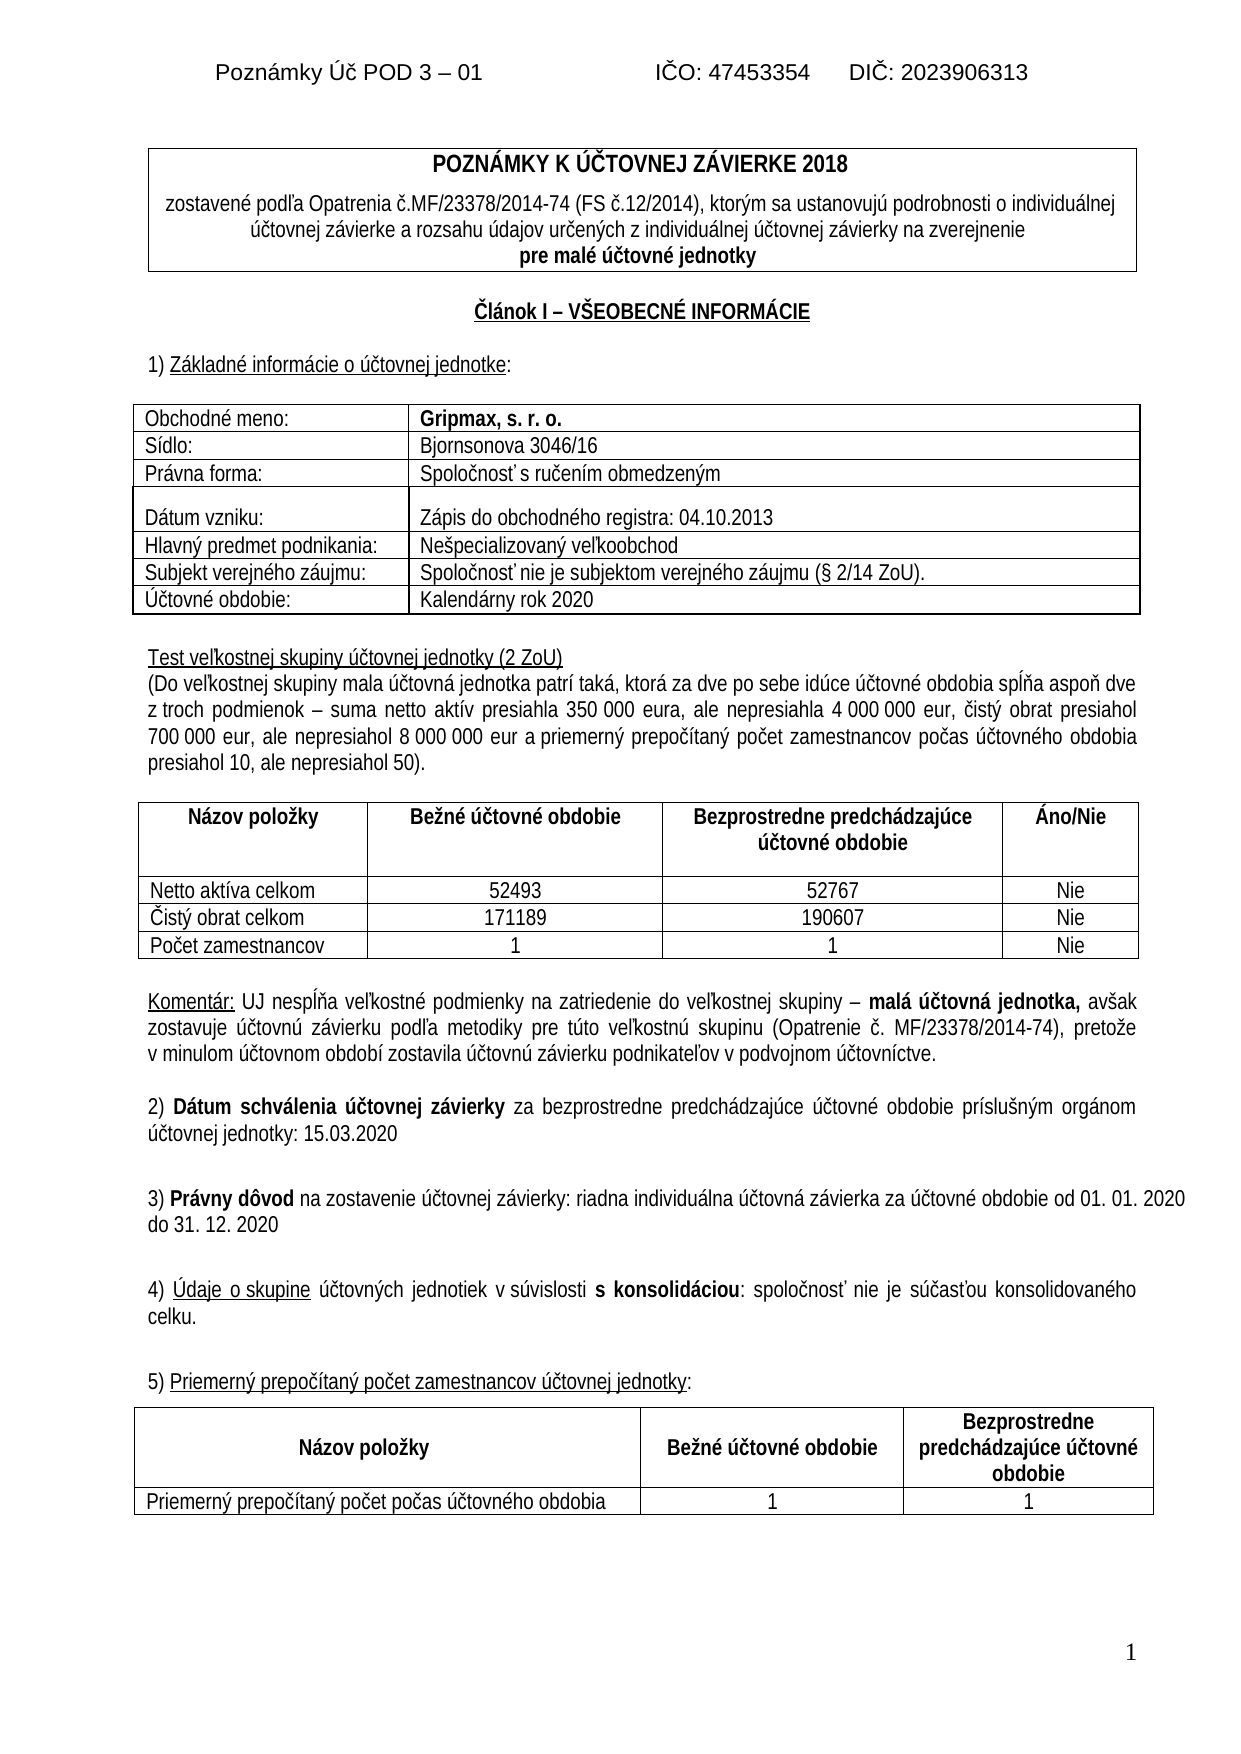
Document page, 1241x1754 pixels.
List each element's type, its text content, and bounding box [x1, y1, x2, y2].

text Článok I – VŠEOBECNÉ INFORMÁCIE [148, 298, 1137, 325]
table_cell Spoločnosť s ručením obmedzeným [409, 460, 1139, 486]
table_cell 1 [368, 932, 662, 958]
table_header Bezprostredne predchádzajúce účtovné obdobie [663, 803, 1002, 876]
table_cell Nie [1003, 932, 1138, 958]
table_cell Bjornsonova 3046/16 [409, 432, 1139, 458]
table_cell 190607 [663, 904, 1002, 931]
table_cell Právna forma: [134, 460, 408, 486]
table_cell Účtovné obdobie: [134, 586, 408, 613]
table_header Áno/Nie [1003, 803, 1138, 876]
text 1) Základné informácie o účtovnej jednotke: [148, 351, 1137, 377]
table_header Bezprostredne predchádzajúce účtovné obdobie [904, 1408, 1153, 1487]
table_cell Sídlo: [134, 432, 408, 458]
table_cell Dátum vzniku: [134, 487, 408, 531]
table_cell Nie [1003, 877, 1138, 903]
table_cell Zápis do obchodného registra: 04.10.2013 [410, 487, 1139, 531]
table_cell 1 [904, 1488, 1153, 1514]
table_cell Priemerný prepočítaný počet počas účtovného obdobia [135, 1488, 640, 1514]
table_cell 1 [663, 932, 1002, 958]
text (Do veľkostnej skupiny mala účtovná jednotka patrí taká, ktorá za dve po sebe idúce účtovné obdobia spĺňa aspoň dve z troch podmienok – suma netto aktív presiahla 350 000 eura, ale nepresiahla 4 000 000 eur, čistý obrat presiahol 700 000 eur, ale nepresiahol 8 000 000 eur a priemerný prepočítaný počet zamestnancov počas účtovného obdobia presiahol 10, ale nepresiahol 50). [148, 670, 1137, 775]
table_cell 52493 [368, 877, 662, 903]
text pre malé účtovné jednotky [149, 241, 1136, 271]
table_cell Kalendárny rok 2020 [410, 586, 1139, 613]
table_cell Čistý obrat celkom [139, 904, 367, 931]
table_cell Subjekt verejného záujmu: [134, 559, 408, 585]
table_cell Nie [1003, 904, 1138, 931]
text Test veľkostnej skupiny účtovnej jednotky (2 ZoU) [148, 643, 1181, 670]
table_cell Hlavný predmet podnikania: [134, 532, 408, 558]
table_cell Spoločnosť nie je subjektom verejného záujmu (§ 2/14 ZoU). [410, 559, 1139, 585]
table_header Bežné účtovné obdobie [368, 803, 662, 876]
text 5) Priemerný prepočítaný počet zamestnancov účtovnej jednotky: [148, 1368, 1137, 1394]
table_cell Nešpecializovaný veľkoobchod [410, 532, 1139, 558]
table_header Názov položky [135, 1408, 640, 1487]
text 2) Dátum schválenia účtovnej závierky za bezprostredne predchádzajúce účtovné obdobie príslušným orgánom účtovnej jednotky: 15.03.2020 [148, 1093, 1137, 1146]
text 3) Právny dôvod na zostavenie účtovnej závierky: riadna individuálna účtovná závierka za účtovné obdobie od 01. 01. 2020 do 31. 12. 2020 [148, 1185, 1186, 1237]
table_cell 52767 [663, 877, 1002, 903]
table_cell Počet zamestnancov [139, 932, 367, 958]
text POZNÁMKY K ÚČTOVNEJ ZÁVIERKE 2018 [149, 149, 1136, 177]
text Komentár: UJ nespĺňa veľkostné podmienky na zatriedenie do veľkostnej skupiny – malá účtovná jednotka, avšak zostavuje účtovnú závierku podľa metodiky pre túto veľkostnú skupinu (Opatrenie č. MF/23378/2014-74), pretože v minulom účtovnom období zostavila účtovnú závierku podnikateľov v podvojnom účtovníctve. [148, 988, 1137, 1067]
text 4) Údaje o skupine účtovných jednotiek v súvislosti s konsolidáciou: spoločnosť nie je súčasťou konsolidovaného celku. [148, 1276, 1137, 1329]
table_header Gripmax, s. r. o. [409, 405, 1139, 431]
table_header Bežné účtovné obdobie [641, 1408, 903, 1487]
table_cell 1 [641, 1488, 903, 1514]
table_cell Netto aktíva celkom [139, 877, 367, 903]
table_header Názov položky [139, 803, 367, 876]
table_cell 171189 [368, 904, 662, 931]
text zostavené podľa Opatrenia č.MF/23378/2014-74 (FS č.12/2014), ktorým sa ustanovujú podrobnosti o individuálnej účtovnej závierke a rozsahu údajov určených z individuálnej účtovnej závierky na zverejnenie [149, 189, 1136, 241]
table_header Obchodné meno: [134, 405, 408, 431]
